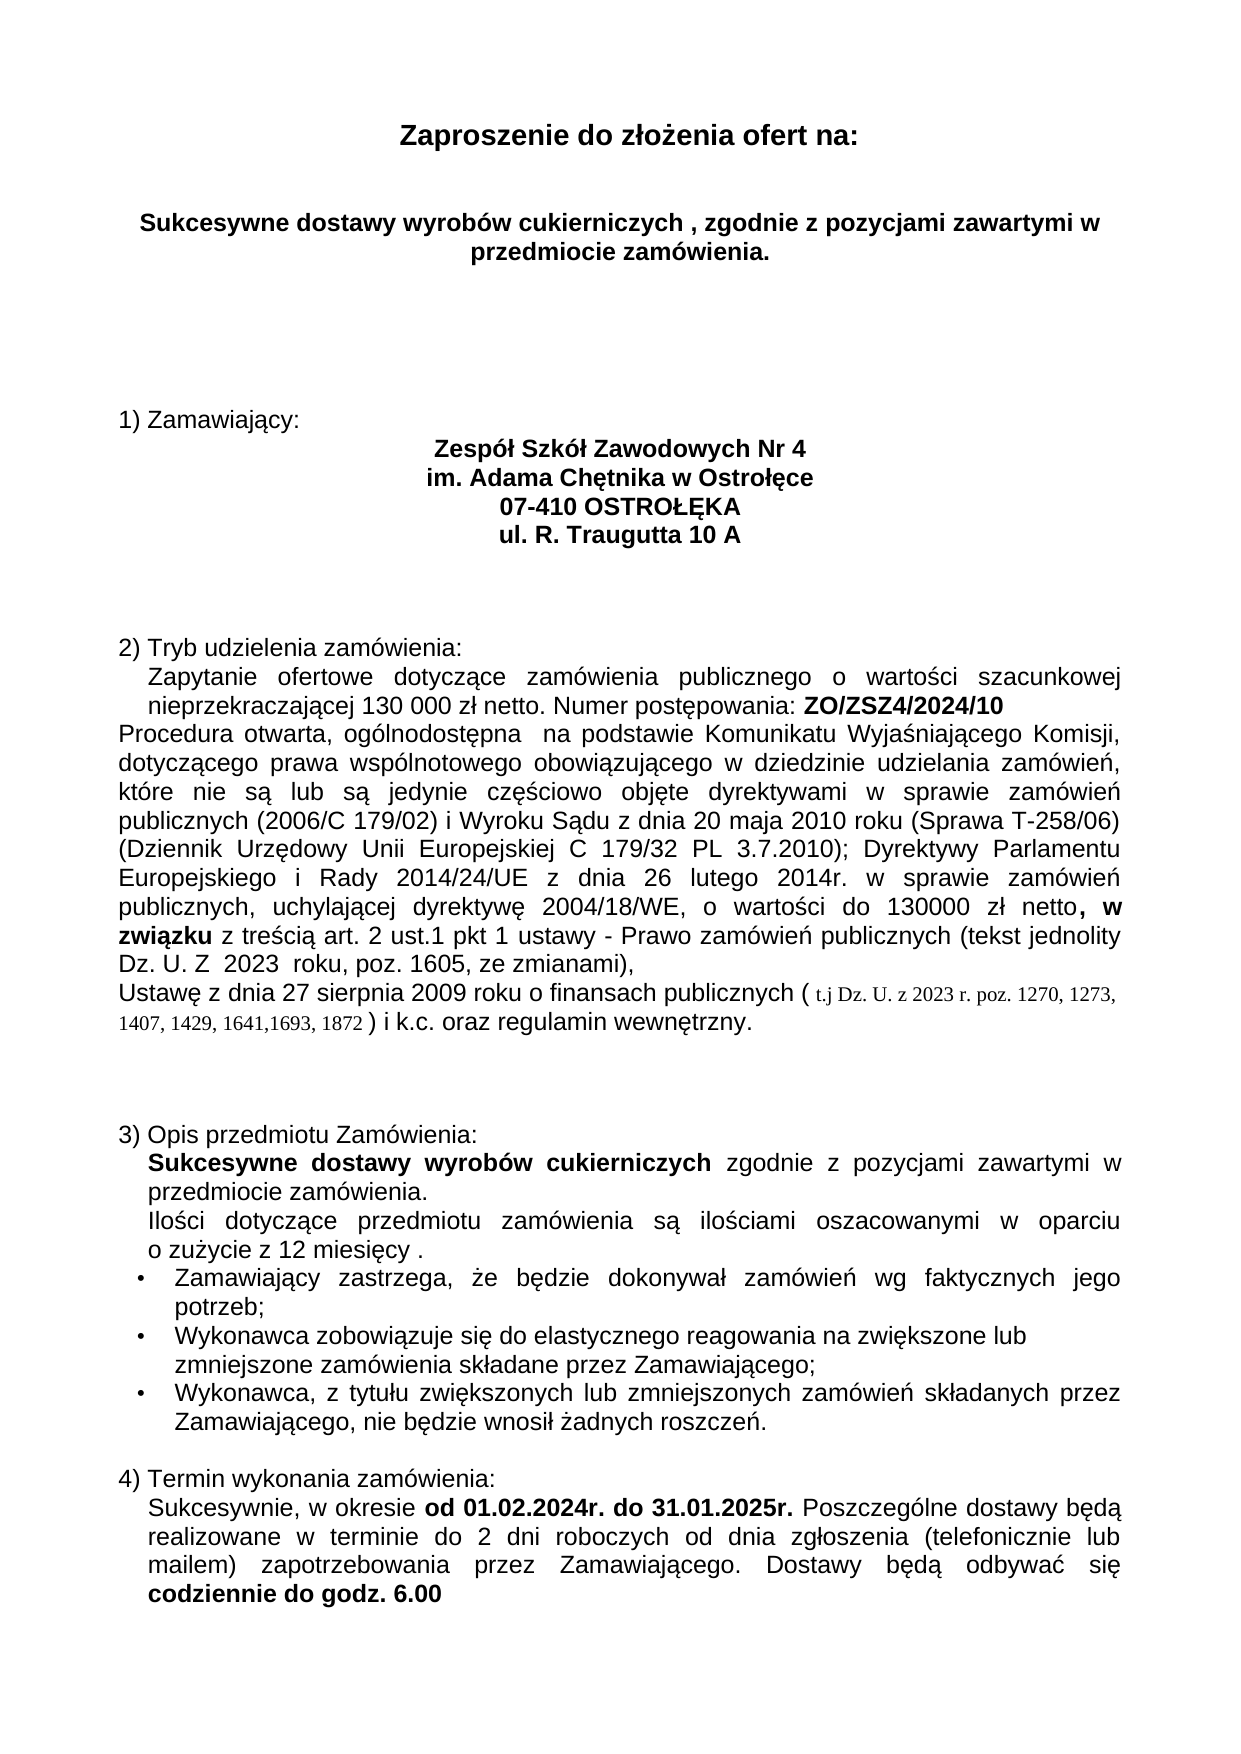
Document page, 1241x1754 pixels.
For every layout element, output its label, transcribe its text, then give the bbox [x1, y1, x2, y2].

text Sukcesywne dostawy wyrobów cukierniczych , zgodnie z pozycjami zawartymi w przedmiocie zamówienia. [118, 208, 1122, 265]
text ul. R. Traugutta 10 A [118, 520, 1122, 549]
list Wykonawca, z tytułu zwiększonych lub zmniejszonych zamówień składanych przez Zamawiającego, nie będzie wnosił żadnych roszczeń. [137, 1378, 1122, 1436]
text Ilości dotyczące przedmiotu zamówienia są ilościami oszacowanymi w oparciu o zużycie z 12 miesięcy . [148, 1206, 1122, 1263]
text Zaproszenie do złożenia ofert na: [137, 118, 1122, 152]
text Procedura otwarta, ogólnodostępna na podstawie Komunikatu Wyjaśniającego Komisji, dotyczącego prawa wspólnotowego obowiązującego w dziedzinie udzielania zamówień, które nie są lub są jedynie częściowo objęte dyrektywami w sprawie zamówień publicznych (2006/C 179/02) i Wyroku Sądu z dnia 20 maja 2010 roku (Sprawa T-258/06)(Dziennik Urzędowy Unii Europejskiej C 179/32 PL 3.7.2010); Dyrektywy Parlamentu Europejskiego i Rady 2014/24/UE z dnia 26 lutego 2014r. w sprawie zamówień publicznych, uchylającej dyrektywę 2004/18/WE, o wartości do 130000 zł netto, w związku z treścią art. 2 ust.1 pkt 1 ustawy - Prawo zamówień publicznych (tekst jednolity Dz. U. Z 2023 roku, poz. 1605, ze zmianami), [118, 719, 1122, 978]
text Sukcesywne dostawy wyrobów cukierniczych zgodnie z pozycjami zawartymi w przedmiocie zamówienia. [148, 1148, 1122, 1206]
text Zespół Szkół Zawodowych Nr 4 [118, 434, 1122, 463]
list Zamawiający zastrzega, że będzie dokonywał zamówień wg faktycznych jego potrzeb; [137, 1263, 1122, 1321]
text Ustawę z dnia 27 sierpnia 2009 roku o finansach publicznych ( t.j Dz. U. z 2023 r. poz. 1270, 1273, [118, 978, 1122, 1007]
text 3) Opis przedmiotu Zamówienia: [118, 1120, 1122, 1148]
text 2) Tryb udzielenia zamówienia: [118, 633, 1122, 662]
list Wykonawca zobowiązuje się do elastycznego reagowania na zwiększone lub zmniejszone zamówienia składane przez Zamawiającego; [137, 1321, 1122, 1378]
text 1) Zamawiający: [118, 405, 1122, 434]
text 4) Termin wykonania zamówienia: [118, 1464, 1122, 1493]
text 1407, 1429, 1641,1693, 1872 ) i k.c. oraz regulamin wewnętrzny. [118, 1007, 1122, 1036]
text Sukcesywnie, w okresie od 01.02.2024r. do 31.01.2025r. Poszczególne dostawy będą realizowane w terminie do 2 dni roboczych od dnia zgłoszenia (telefonicznie lub mailem) zapotrzebowania przez Zamawiającego. Dostawy będą odbywać się codziennie do godz. 6.00 [148, 1493, 1122, 1608]
text im. Adama Chętnika w Ostrołęce [118, 463, 1122, 492]
text Zapytanie ofertowe dotyczące zamówienia publicznego o wartości szacunkowej nieprzekraczającej 130 000 zł netto. Numer postępowania: ZO/ZSZ4/2024/10 [148, 662, 1122, 719]
text 07-410 OSTROŁĘKA [118, 492, 1122, 520]
